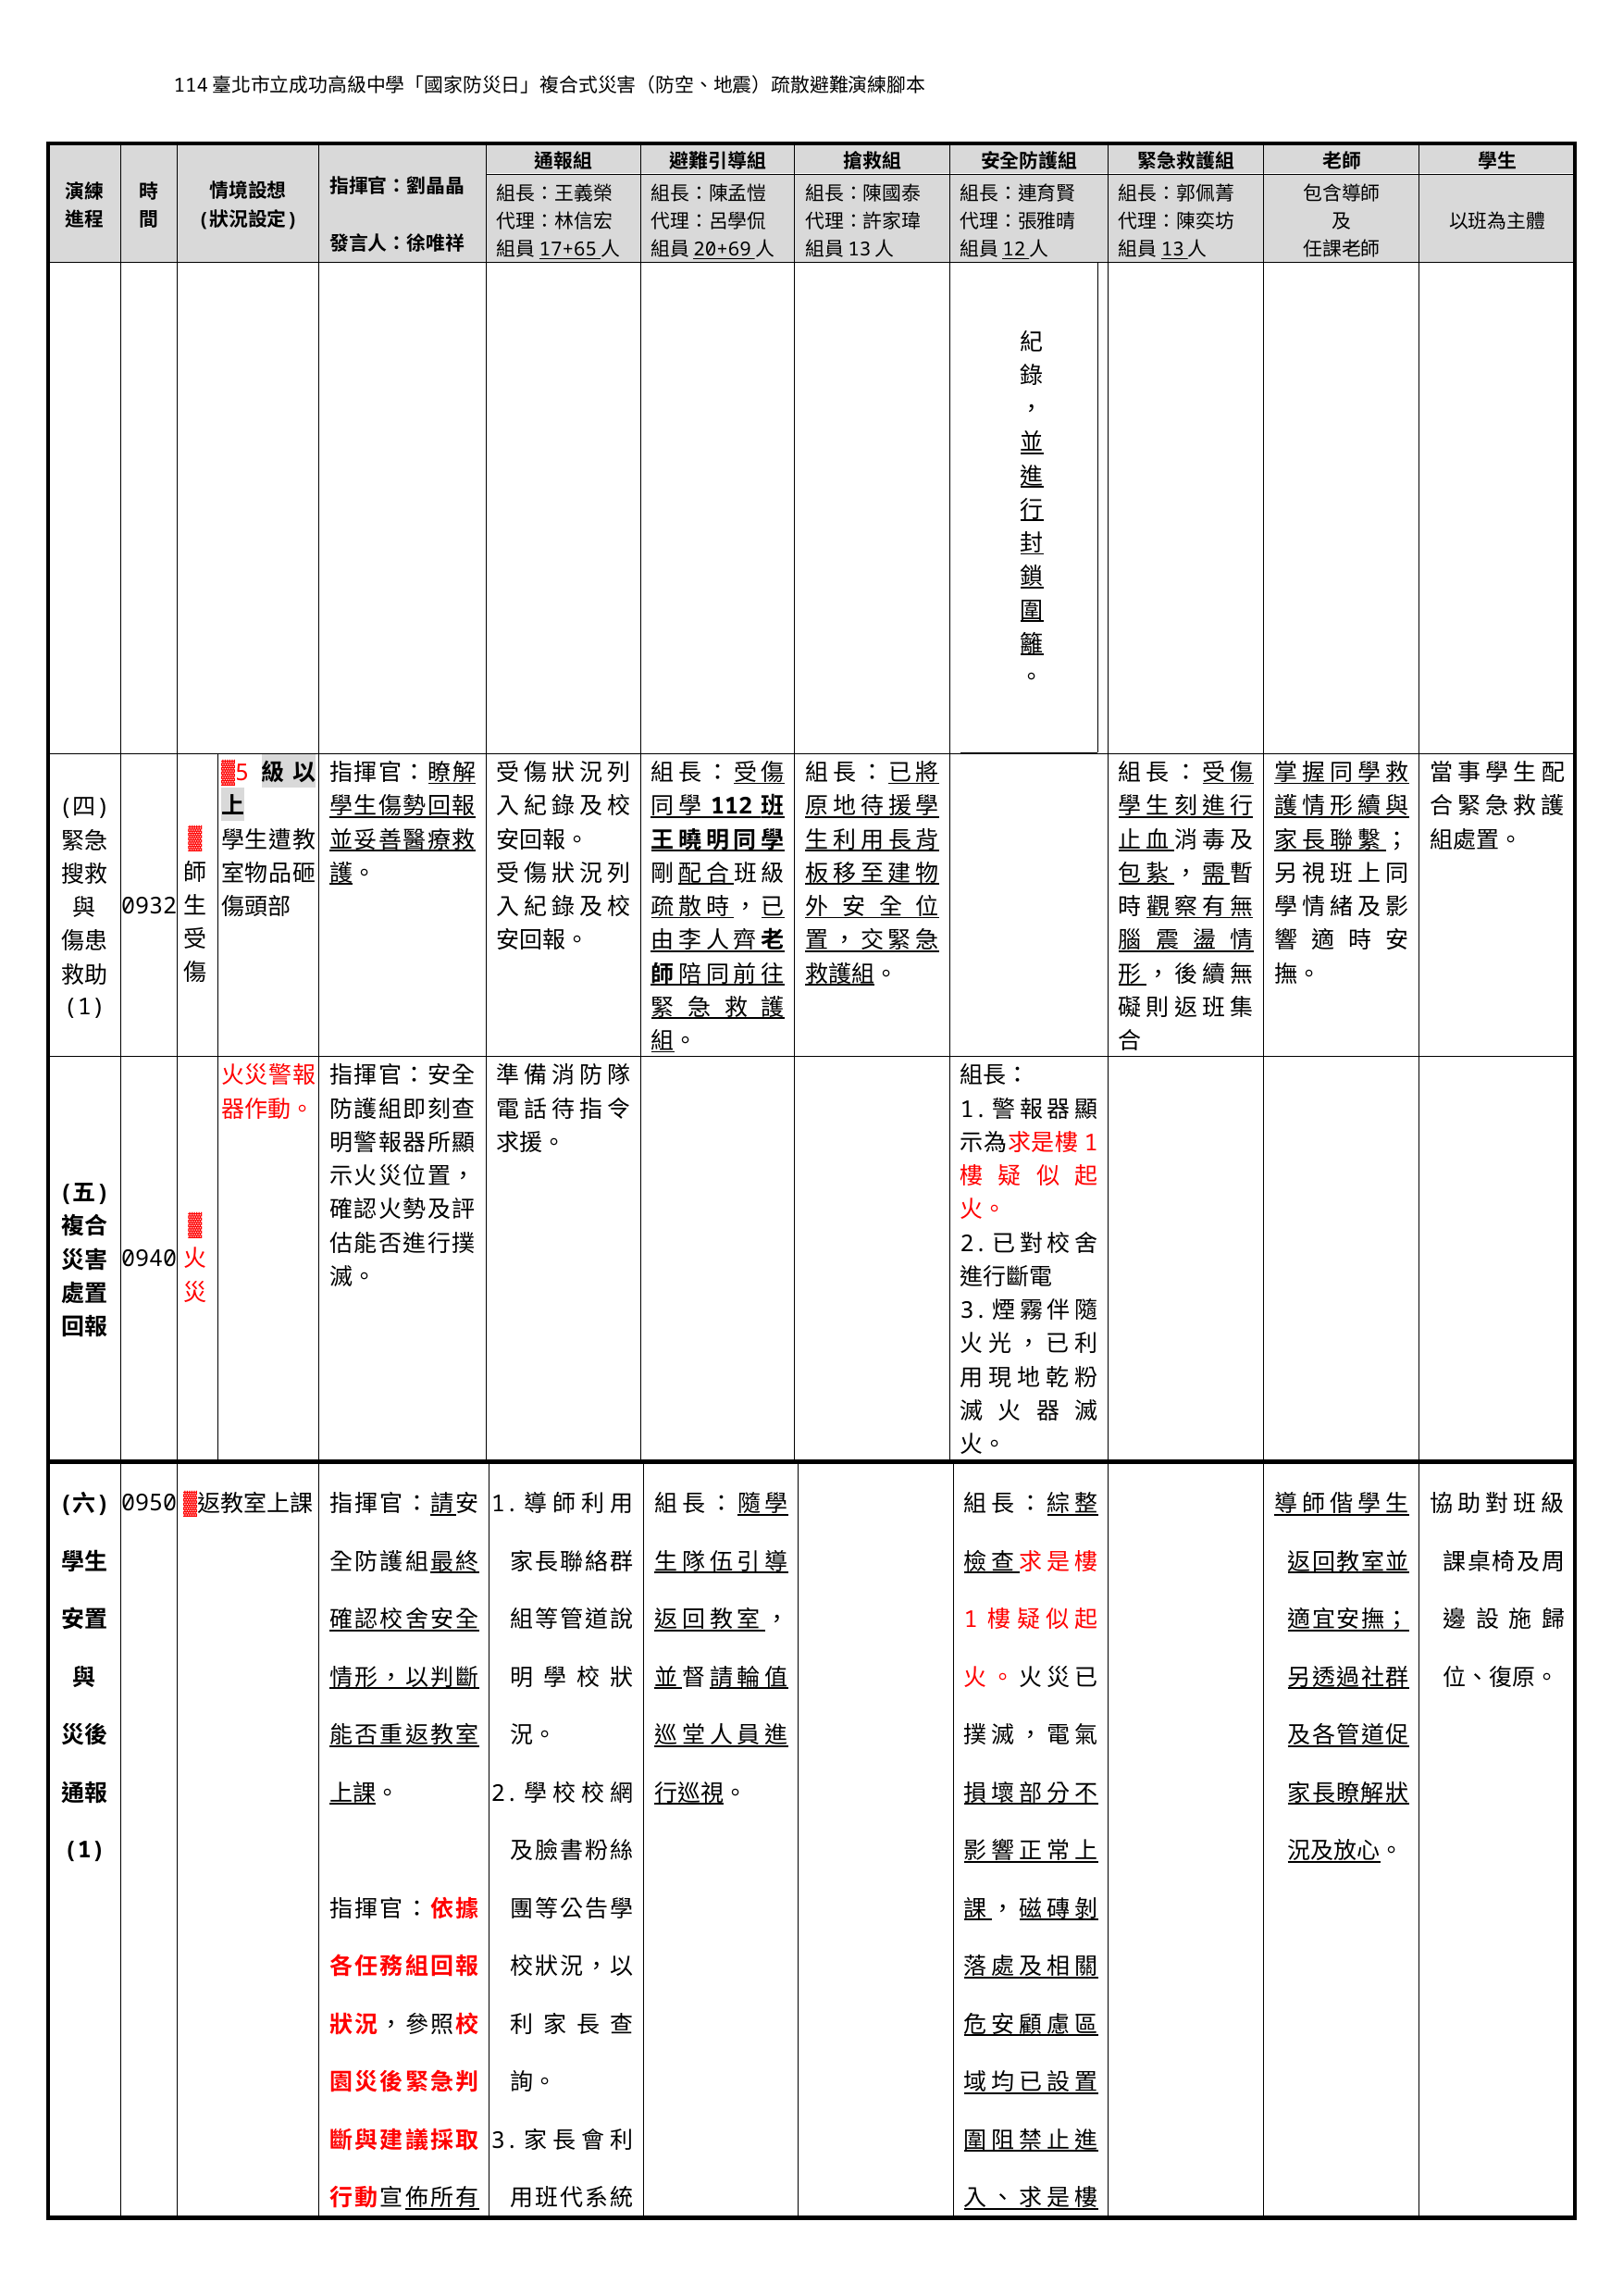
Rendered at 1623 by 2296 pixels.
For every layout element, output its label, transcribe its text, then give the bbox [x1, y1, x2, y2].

table_header 緊急救護組 [1109, 145, 1263, 173]
table_cell [1419, 263, 1573, 752]
table_cell 紀錄，並進行封鎖圍籬。 [960, 264, 1096, 751]
table_cell 0940 [121, 1057, 177, 1459]
table_cell [1109, 1057, 1263, 1459]
table_cell 組長：連育賢 代理：張雅晴 組員12人 [950, 175, 1108, 262]
table_cell [795, 263, 949, 752]
table_cell 組長：陳國泰 代理：許家瑋 組員13人 [795, 175, 949, 262]
table_cell ▓5級以上 學生遭教室物品砸傷頭部 [218, 754, 318, 1056]
table_header 指揮官：劉晶晶 發言人：徐唯祥 [319, 145, 486, 262]
table_cell 指揮官：安全防護組即刻查明警報器所顯示火災位置，確認火勢及評估能否進行撲滅。 [319, 1057, 486, 1459]
table_cell [50, 263, 120, 752]
table_cell [487, 263, 640, 752]
table_header 學生 [1419, 145, 1573, 173]
table_cell 準備消防隊電話待指令求援。 [487, 1057, 640, 1459]
table_header 時 間 [121, 145, 177, 262]
table_cell [950, 263, 960, 752]
table_cell [950, 754, 1108, 1056]
table_header 搶救組 [795, 145, 949, 173]
table_cell [795, 1057, 949, 1459]
table_cell 包含導師 及 任課老師 [1264, 175, 1419, 262]
table_cell 以班為主體 [1419, 175, 1573, 262]
table_header 演練 進程 [50, 145, 120, 262]
table_cell 導師偕學生返回教室並適宜安撫；另透過社群及各管道促家長瞭解狀況及放心。 [1264, 1464, 1419, 2215]
table_header 情境設想 (狀況設定) [178, 145, 318, 262]
table_cell 1.導師利用家長聯絡群組等管道說明學校狀況。 2.學校校網及臉書粉絲團等公告學校狀況，以利家長查詢。 3.家長會利用班代系統 [489, 1464, 643, 2215]
table_cell 組長：郭佩菁 代理：陳奕坊 組員13人 [1109, 175, 1263, 262]
table_cell (六)學生安置與 災後通報 (1) [50, 1464, 120, 2215]
table_cell (四)緊急搜救與 傷患救助 (1) [50, 754, 120, 1056]
table_header 安全防護組 [950, 145, 1108, 173]
table_cell ▓返教室上課 [178, 1464, 318, 2215]
table_header 老師 [1264, 145, 1419, 173]
table_cell [641, 263, 794, 752]
table_header 通報組 [487, 145, 640, 173]
table_cell 組長：王義榮 代理：林信宏 組員17+65人 [487, 175, 640, 262]
table_cell [1098, 263, 1108, 752]
table_cell 組長： 1.警報器顯示為求是樓1樓疑似起火。 2.已對校舍進行斷電 3.煙霧伴隨火光，已利用現地乾粉滅火器滅火。 [950, 1057, 1108, 1459]
table_cell 受傷狀況列入紀錄及校安回報。 受傷狀況列入紀錄及校安回報。 [487, 754, 640, 1056]
table_cell [1109, 1464, 1263, 2215]
table_cell 組長：已將原地待援學生利用長背板移至建物外安全位置，交緊急救護組。 [795, 754, 949, 1056]
table_cell [319, 263, 486, 752]
table_cell 組長：陳孟愷 代理：呂學侃 組員20+69人 [641, 175, 794, 262]
table_cell [799, 1464, 953, 2215]
table_cell 掌握同學救護情形續與家長聯繫；另視班上同學情緒及影響適時安撫。 [1264, 754, 1419, 1056]
table_cell [1109, 263, 1263, 752]
table_cell [178, 263, 318, 752]
table_cell ▓師生受傷 [178, 754, 217, 1056]
table_cell 組長：受傷學生刻進行止血消毒及包紥，需暫時觀察有無腦震盪情形，後續無礙則返班集合 [1109, 754, 1263, 1056]
table_cell 組長：綜整檢查求是樓1樓疑似起火。火災已撲滅，電氣損壞部分不影響正常上課，磁磚剝落處及相關危安顧慮區域均已設置圍阻禁止進入、求是樓 [954, 1464, 1108, 2215]
table_cell 火災警報器作動。 [218, 1057, 318, 1459]
table_cell 組長：受傷同學112班王曉明同學剛配合班級疏散時，已由李人齊老師陪同前往緊急救護組。 [641, 754, 794, 1056]
table_cell 協助對班級課桌椅及周邊設施歸位、復原。 [1419, 1464, 1573, 2215]
table_cell [121, 263, 177, 752]
table_cell ▓火災 [178, 1057, 217, 1459]
table_cell [1264, 1057, 1419, 1459]
table_header 避難引導組 [641, 145, 794, 173]
table_cell [1264, 263, 1419, 752]
table_cell 指揮官：請安全防護組最終確認校舍安全情形，以判斷能否重返教室上課。 指揮官：依據各任務組回報狀況，參照校園災後緊急判斷與建議採取行動宣佈所有 [319, 1464, 489, 2215]
table_cell 0950 [121, 1464, 177, 2215]
table_cell (五)複合災害處置回報 [50, 1057, 120, 1459]
table_cell 組長：隨學生隊伍引導返回教室，並督請輪值巡堂人員進行巡視。 [644, 1464, 798, 2215]
table_cell [1419, 1057, 1573, 1459]
table_cell [641, 1057, 794, 1459]
table_cell 指揮官：瞭解學生傷勢回報並妥善醫療救護。 [319, 754, 486, 1056]
table_cell 0932 [121, 754, 177, 1056]
table_cell 當事學生配合緊急救護組處置。 [1419, 754, 1573, 1056]
